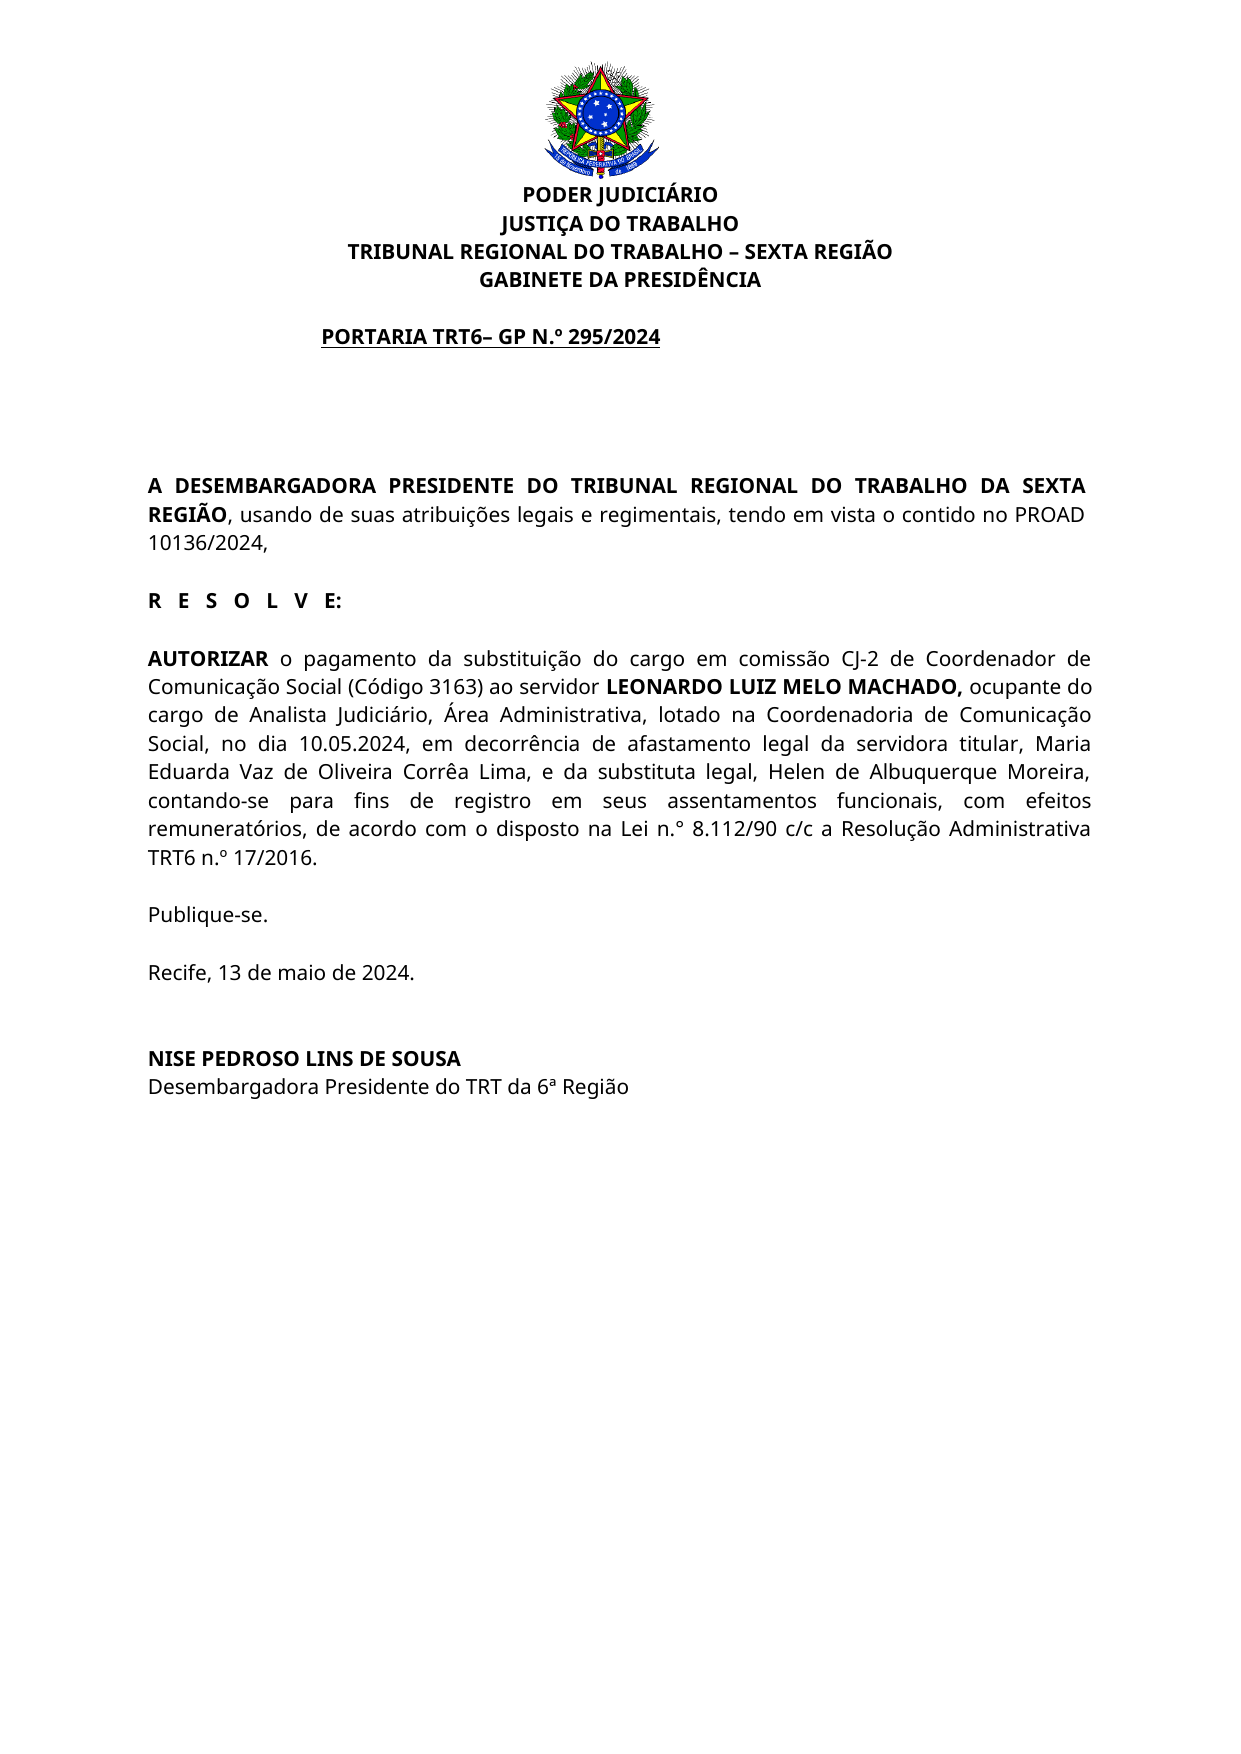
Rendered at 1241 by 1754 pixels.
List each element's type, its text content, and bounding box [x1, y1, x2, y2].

subtitle PORTARIA TRT6– GP N.º 295/2024 [148, 322, 1092, 351]
subtitle GABINETE DA PRESIDÊNCIA [148, 266, 1092, 294]
subtitle A DESEMBARGADORA PRESIDENTE DO TRIBUNAL REGIONAL DO TRABALHO DA SEXTA REGIÃO, usando de suas atribuições legais e regimentais, tendo em vista o contido no PROAD 10136/2024, [148, 472, 1086, 557]
subtitle TRIBUNAL REGIONAL DO TRABALHO – SEXTA REGIÃO [148, 237, 1092, 266]
picture [538, 59, 662, 181]
subtitle Publique-se. [148, 900, 1092, 929]
subtitle NISE PEDROSO LINS DE SOUSA [148, 1044, 1101, 1072]
subtitle Recife, 13 de maio de 2024. [148, 958, 1092, 986]
subtitle JUSTIÇA DO TRABALHO [148, 209, 1092, 237]
subtitle PODER JUDICIÁRIO [148, 180, 1092, 209]
subtitle AUTORIZAR o pagamento da substituição do cargo em comissão CJ-2 de Coordenador de Comunicação Social (Código 3163) ao servidor LEONARDO LUIZ MELO MACHADO, ocupante do cargo de Analista Judiciário, Área Administrativa, lotado na Coordenadoria de Comunicação Social, no dia 10.05.2024, em decorrência de afastamento legal da servidora titular, Maria Eduarda Vaz de Oliveira Corrêa Lima, e da substituta legal, Helen de Albuquerque Moreira, contando-se para fins de registro em seus assentamentos funcionais, com efeitos remuneratórios, de acordo com o disposto na Lei n.° 8.112/90 c/c a Resolução Administrativa TRT6 n.º 17/2016. [148, 644, 1092, 871]
subtitle Desembargadora Presidente do TRT da 6ª Região [148, 1072, 1101, 1101]
subtitle R E S O L V E: [148, 586, 1092, 614]
